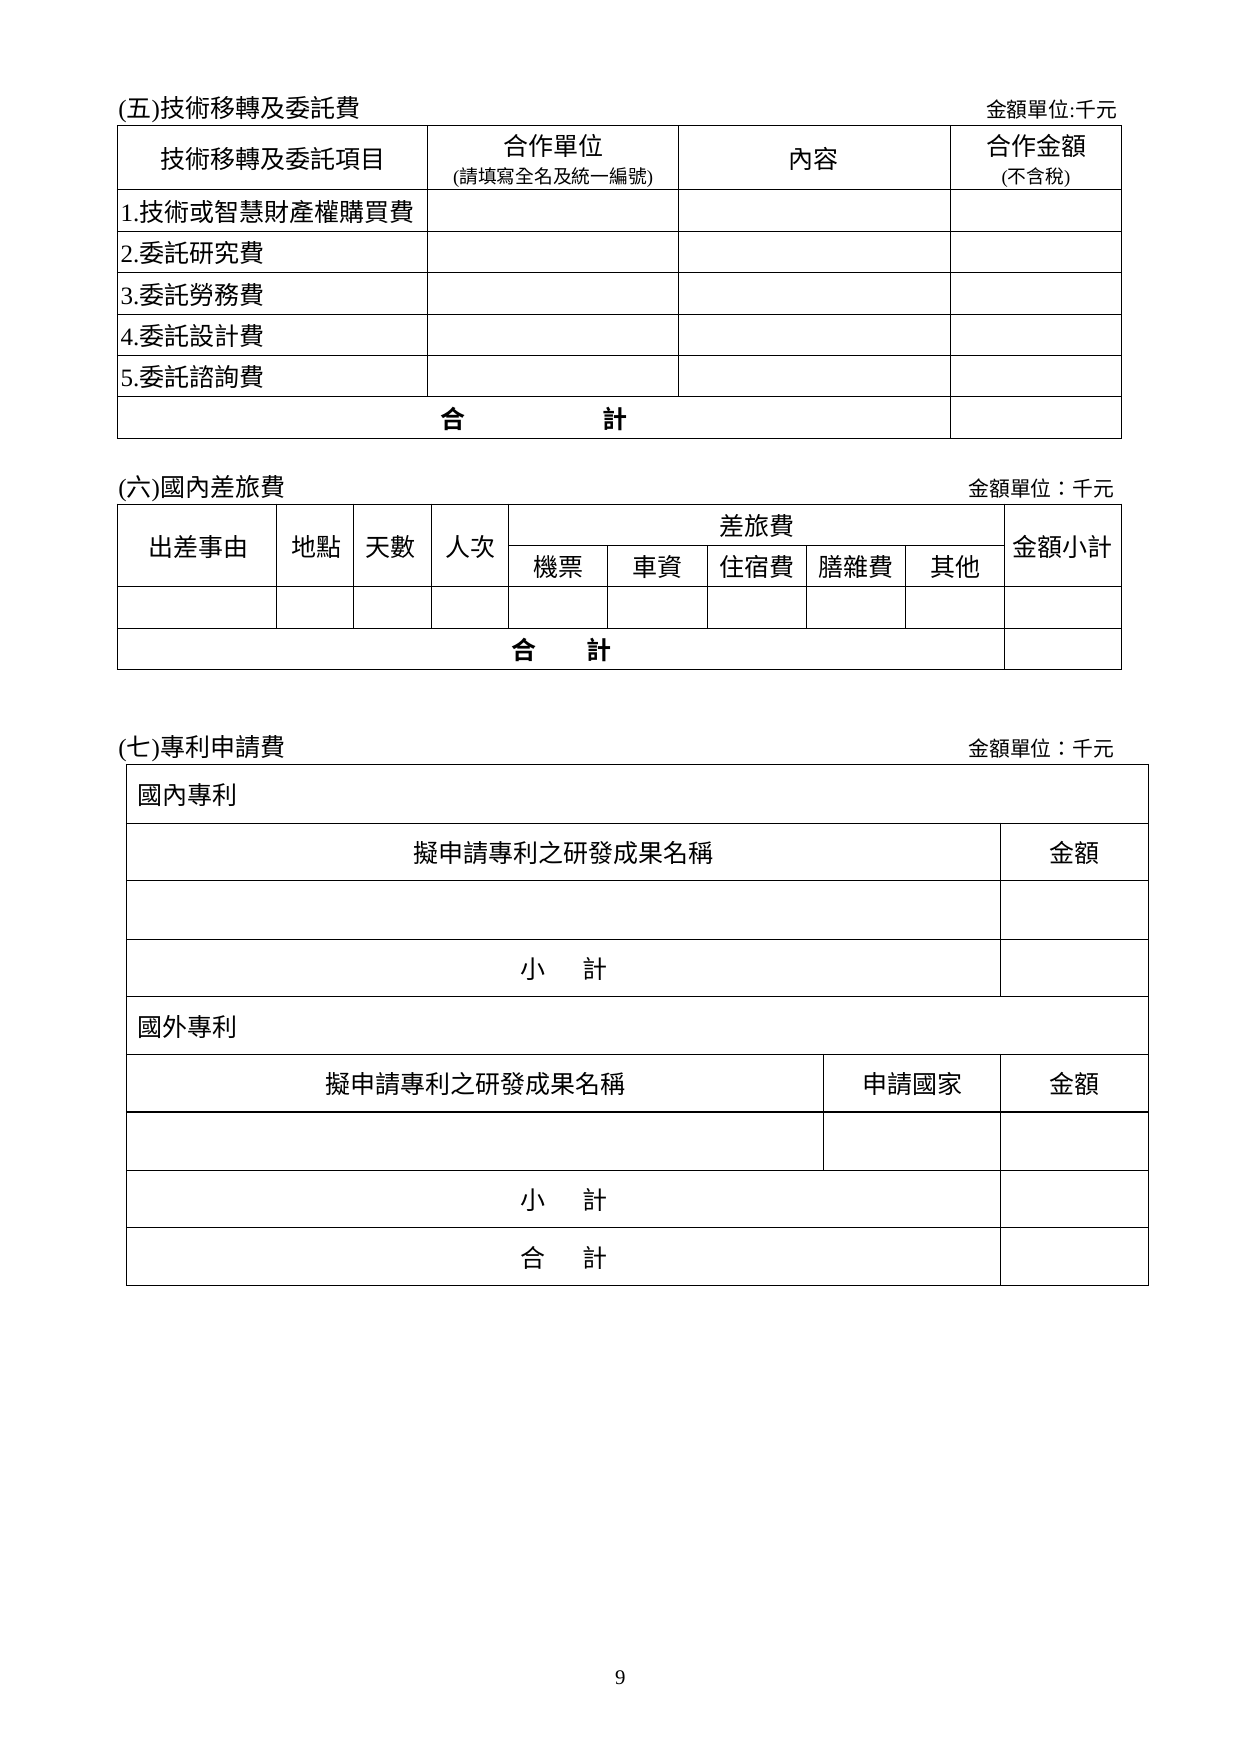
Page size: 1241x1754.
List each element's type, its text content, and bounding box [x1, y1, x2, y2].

text (七)專利申請費 金額單位：千元 [118, 727, 1122, 764]
table_cell [679, 273, 950, 313]
table_cell 合 計 [127, 1228, 1000, 1285]
table_cell [951, 190, 1121, 231]
table_cell [951, 232, 1121, 272]
table_header 天數 [354, 505, 431, 586]
table_cell [679, 356, 950, 396]
table_cell [428, 315, 678, 355]
table_cell 2.委託研究費 [118, 232, 427, 272]
table_cell 擬申請專利之研發成果名稱 [127, 1055, 823, 1111]
table_cell [428, 232, 678, 272]
table_cell [1005, 587, 1121, 628]
table_cell [679, 315, 950, 355]
table_cell 5.委託諮詢費 [118, 356, 427, 396]
table_cell 車資 [608, 546, 707, 586]
table_cell [951, 273, 1121, 313]
table_cell [1001, 1113, 1148, 1169]
table_cell 4.委託設計費 [118, 315, 427, 355]
table_cell 合 計 [118, 629, 1004, 669]
table_cell 小 計 [127, 940, 1000, 996]
table_cell [277, 587, 353, 628]
table_cell [951, 315, 1121, 355]
table_header 人次 [432, 505, 508, 586]
table_cell 合 計 [118, 397, 950, 437]
table_cell [679, 190, 950, 231]
table_cell [118, 587, 276, 628]
table_cell 膳雜費 [807, 546, 905, 586]
table_cell [708, 587, 806, 628]
table_header 合作金額 (不含稅) [951, 126, 1121, 189]
table_cell 住宿費 [708, 546, 806, 586]
table_cell 國外專利 [127, 997, 1148, 1054]
table_cell 小 計 [127, 1171, 1000, 1227]
table_cell [807, 587, 905, 628]
table_cell [428, 356, 678, 396]
table_cell [127, 881, 1000, 939]
table_header 合作單位 (請填寫全名及統一編號) [428, 126, 678, 189]
table_cell [1001, 1171, 1148, 1227]
table_header 金額小計 [1005, 505, 1121, 586]
table_cell [428, 190, 678, 231]
table_cell [951, 356, 1121, 396]
table_cell [354, 587, 431, 628]
table_header 國內專利 [127, 765, 1148, 823]
table_cell [1001, 1228, 1148, 1285]
table_cell [432, 587, 508, 628]
table_cell [428, 273, 678, 313]
table_cell 申請國家 [824, 1055, 1000, 1111]
table_cell [509, 587, 607, 628]
table_cell [127, 1113, 823, 1169]
text (五)技術移轉及委託費 金額單位:千元 [118, 89, 1122, 125]
text (六)國內差旅費 金額單位：千元 [118, 467, 1122, 503]
table_cell [906, 587, 1004, 628]
table_cell 機票 [509, 546, 607, 586]
table_cell 其他 [906, 546, 1004, 586]
table_header 差旅費 [509, 505, 1004, 545]
table_cell [1001, 881, 1148, 939]
table_header 地點 [277, 505, 353, 586]
table_cell [1001, 940, 1148, 996]
table_cell 3.委託勞務費 [118, 273, 427, 313]
table_cell [679, 232, 950, 272]
table_cell 擬申請專利之研發成果名稱 [127, 824, 1000, 880]
table_cell [824, 1113, 1000, 1169]
table_header 出差事由 [118, 505, 276, 586]
table_cell 金額 [1001, 1055, 1148, 1111]
table_cell [951, 397, 1121, 437]
table_cell [1005, 629, 1121, 669]
table_cell [608, 587, 707, 628]
table_header 內容 [679, 126, 950, 189]
table_cell 金額 [1001, 824, 1148, 880]
table_header 技術移轉及委託項目 [118, 126, 427, 189]
table_cell 1.技術或智慧財產權購買費 [118, 190, 427, 231]
